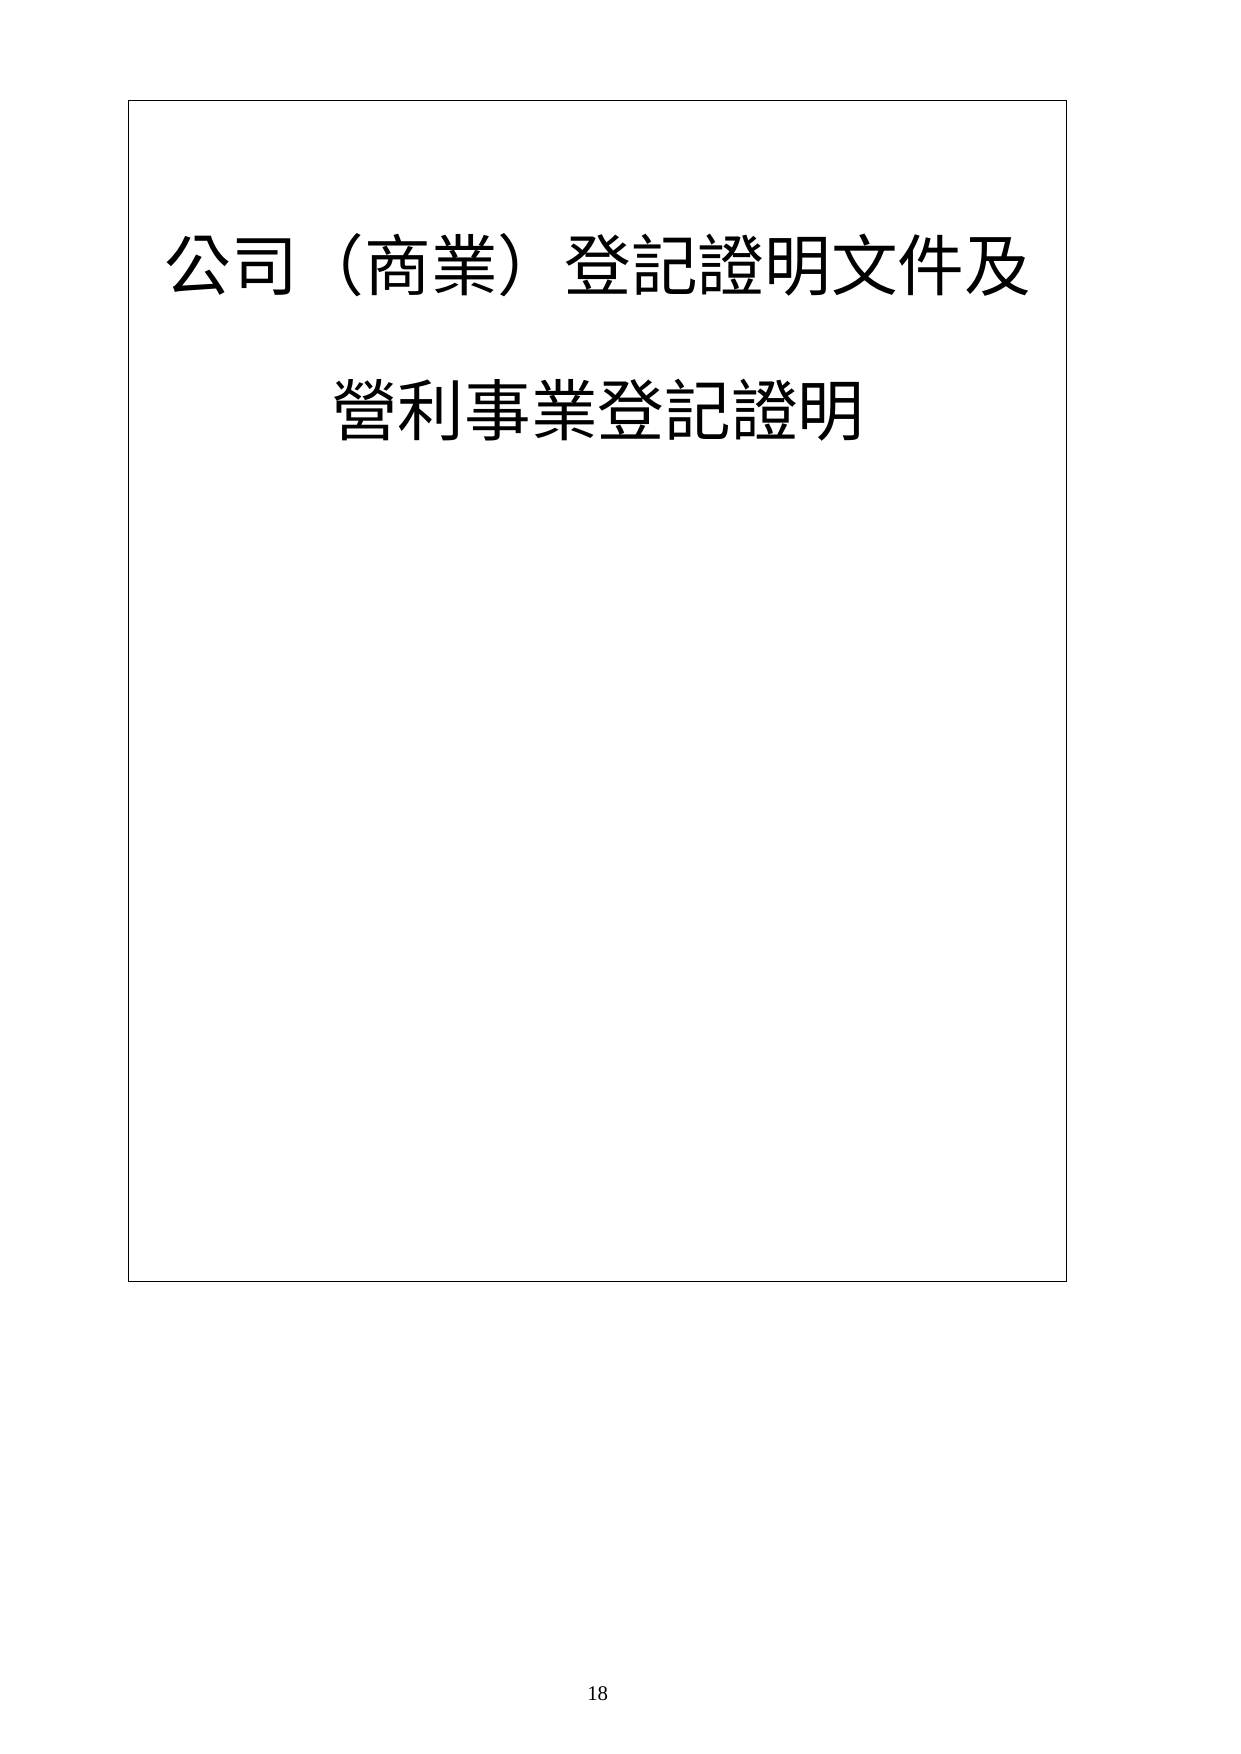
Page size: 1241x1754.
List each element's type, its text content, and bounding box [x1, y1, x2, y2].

table_header 公司（商業）登記證明文件及營利事業登記證明 [129, 101, 1066, 1281]
